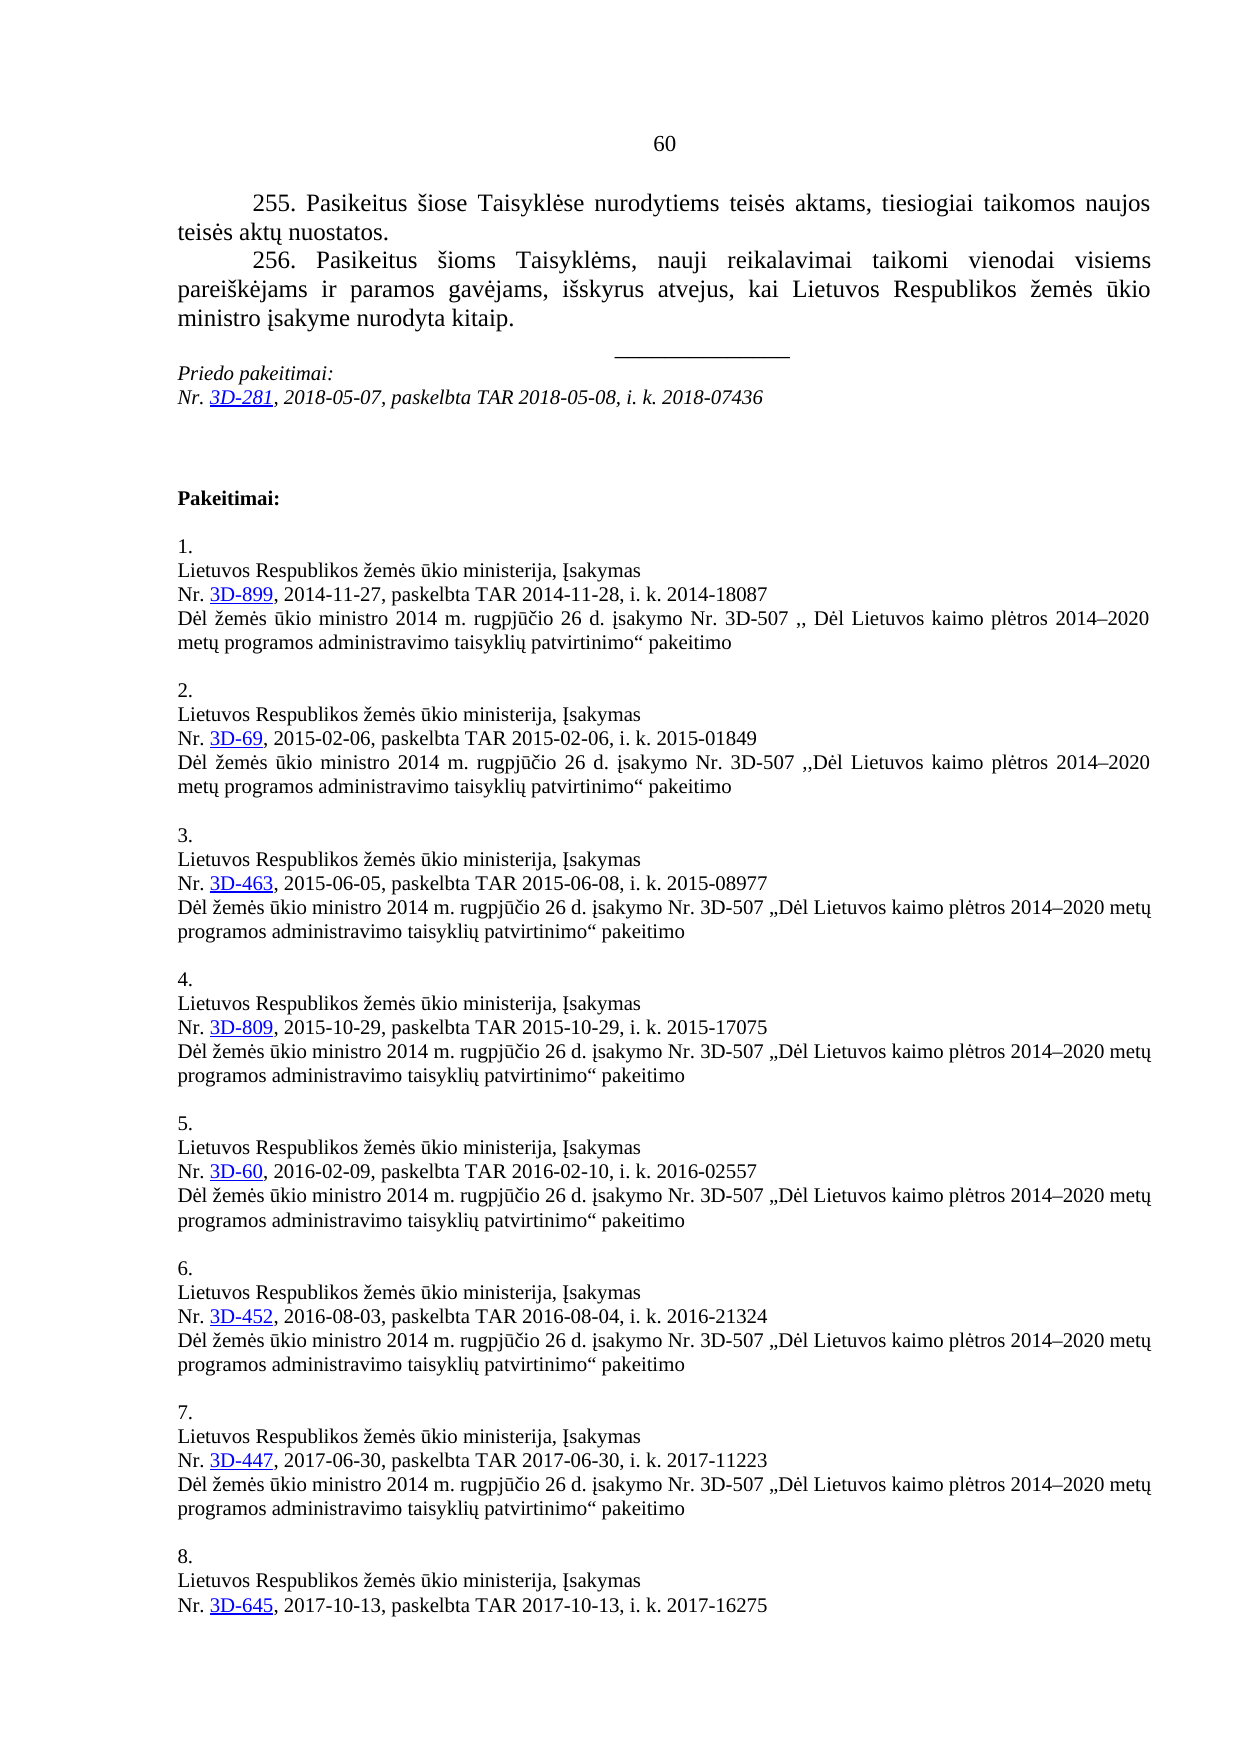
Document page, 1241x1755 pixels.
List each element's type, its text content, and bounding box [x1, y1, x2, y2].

text Nr. 3D-899, 2014-11-27, paskelbta TAR 2014-11-28, i. k. 2014-18087 [177, 582, 1152, 606]
text Nr. 3D-447, 2017-06-30, paskelbta TAR 2017-06-30, i. k. 2017-11223 [177, 1448, 1152, 1472]
text Dėl žemės ūkio ministro 2014 m. rugpjūčio 26 d. įsakymo Nr. 3D-507 „Dėl Lietuvos kaimo plėtros 2014–2020 metų programos administravimo taisyklių patvirtinimo“ pakeitimo [177, 1328, 1152, 1376]
text Nr. 3D-60, 2016-02-09, paskelbta TAR 2016-02-10, i. k. 2016-02557 [177, 1159, 1152, 1183]
text 256. Pasikeitus šioms Taisyklėms, nauji reikalavimai taikomi vienodai visiems pareiškėjams ir paramos gavėjams, išskyrus atvejus, kai Lietuvos Respublikos žemės ūkio ministro įsakyme nurodyta kitaip. [177, 246, 1152, 332]
text 7. [177, 1400, 1152, 1424]
text Priedo pakeitimai: [177, 361, 1152, 385]
text Dėl žemės ūkio ministro 2014 m. rugpjūčio 26 d. įsakymo Nr. 3D-507 „Dėl Lietuvos kaimo plėtros 2014–2020 metų programos administravimo taisyklių patvirtinimo“ pakeitimo [177, 1472, 1152, 1520]
text Lietuvos Respublikos žemės ūkio ministerija, Įsakymas [177, 702, 1152, 726]
text Nr. 3D-452, 2016-08-03, paskelbta TAR 2016-08-04, i. k. 2016-21324 [177, 1304, 1152, 1328]
text Lietuvos Respublikos žemės ūkio ministerija, Įsakymas [177, 847, 1152, 871]
text 3. [177, 822, 1152, 847]
text Nr. 3D-69, 2015-02-06, paskelbta TAR 2015-02-06, i. k. 2015-01849 [177, 726, 1152, 750]
text Dėl žemės ūkio ministro 2014 m. rugpjūčio 26 d. įsakymo Nr. 3D-507 ,,Dėl Lietuvos kaimo plėtros 2014–2020 metų programos administravimo taisyklių patvirtinimo“ pakeitimo [177, 750, 1152, 798]
text 5. [177, 1111, 1152, 1135]
text Lietuvos Respublikos žemės ūkio ministerija, Įsakymas [177, 991, 1152, 1015]
text Dėl žemės ūkio ministro 2014 m. rugpjūčio 26 d. įsakymo Nr. 3D-507 „Dėl Lietuvos kaimo plėtros 2014–2020 metų programos administravimo taisyklių patvirtinimo“ pakeitimo [177, 895, 1152, 943]
text 2. [177, 678, 1152, 702]
text Nr. 3D-645, 2017-10-13, paskelbta TAR 2017-10-13, i. k. 2017-16275 [177, 1592, 1152, 1617]
text Nr. 3D-809, 2015-10-29, paskelbta TAR 2015-10-29, i. k. 2015-17075 [177, 1015, 1152, 1039]
text Nr. 3D-281, 2018-05-07, paskelbta TAR 2018-05-08, i. k. 2018-07436 [177, 385, 1152, 409]
text Lietuvos Respublikos žemės ūkio ministerija, Įsakymas [177, 558, 1152, 582]
text 4. [177, 967, 1152, 991]
text 1. [177, 534, 1152, 558]
text Dėl žemės ūkio ministro 2014 m. rugpjūčio 26 d. įsakymo Nr. 3D-507 „Dėl Lietuvos kaimo plėtros 2014–2020 metų programos administravimo taisyklių patvirtinimo“ pakeitimo [177, 1039, 1152, 1087]
text Lietuvos Respublikos žemės ūkio ministerija, Įsakymas [177, 1135, 1152, 1159]
text Dėl žemės ūkio ministro 2014 m. rugpjūčio 26 d. įsakymo Nr. 3D-507 „Dėl Lietuvos kaimo plėtros 2014–2020 metų programos administravimo taisyklių patvirtinimo“ pakeitimo [177, 1183, 1152, 1232]
text Dėl žemės ūkio ministro 2014 m. rugpjūčio 26 d. įsakymo Nr. 3D-507 ,, Dėl Lietuvos kaimo plėtros 2014–2020 metų programos administravimo taisyklių patvirtinimo“ pakeitimo [177, 606, 1152, 654]
text 255. Pasikeitus šiose Taisyklėse nurodytiems teisės aktams, tiesiogiai taikomos naujos teisės aktų nuostatos. [177, 188, 1152, 246]
text Lietuvos Respublikos žemės ūkio ministerija, Įsakymas [177, 1424, 1152, 1448]
text Nr. 3D-463, 2015-06-05, paskelbta TAR 2015-06-08, i. k. 2015-08977 [177, 871, 1152, 895]
text Lietuvos Respublikos žemės ūkio ministerija, Įsakymas [177, 1280, 1152, 1304]
text Lietuvos Respublikos žemės ūkio ministerija, Įsakymas [177, 1568, 1152, 1592]
text ______________ [177, 332, 1152, 361]
text Pakeitimai: [177, 486, 1152, 510]
text 8. [177, 1544, 1152, 1568]
text 6. [177, 1256, 1152, 1280]
